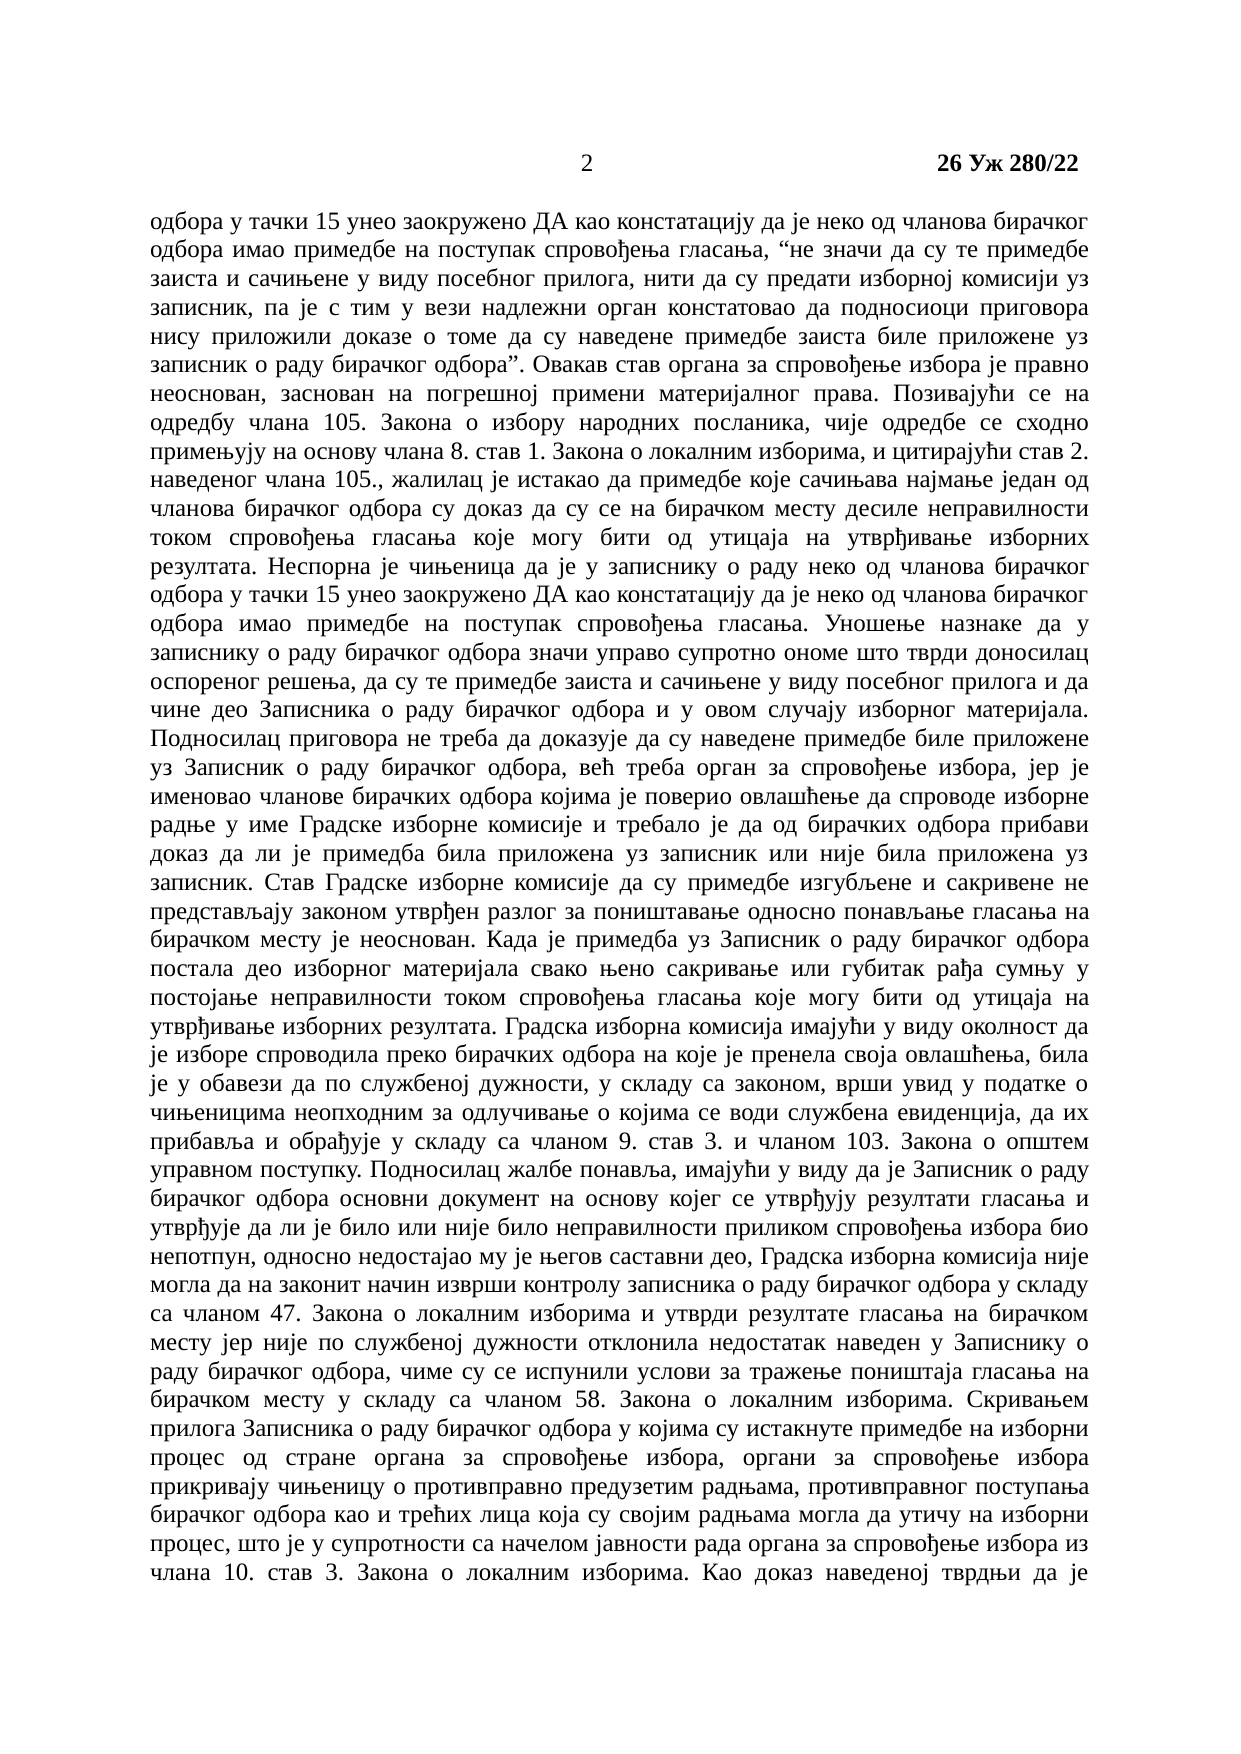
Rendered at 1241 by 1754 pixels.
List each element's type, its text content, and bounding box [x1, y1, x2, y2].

text одбора у тачки 15 унео заокружено ДА као констатацију да је неко од чланова бирачког одбора имао примедбе на поступак спровођења гласања, “не значи да су те примедбе заиста и сачињене у виду посебног прилога, нити да су предати изборној комисији уз записник, па је с тим у вези надлежни орган констатовао да подносиоци приговора нису приложили доказе о томе да су наведене примедбе заиста биле приложене уз записник о раду бирачког одбора”. Овакав став органа за спровођење избора је правно неоснован, заснован на погрешној примени материјалног права. Позивајући се на одредбу члана 105. Закона о избору народних посланика, чије одредбе се сходно примењују на основу члана 8. став 1. Закона о локалним изборима, и цитирајући став 2. наведеног члана 105., жалилац је истакао да примедбе које сачињава најмање један од чланова бирачког одбора су доказ да су се на бирачком месту десиле неправилности током спровођења гласања које могу бити од утицаја на утврђивање изборних резултата. Неспорна је чињеница да је у записнику о раду неко од чланова бирачког одбора у тачки 15 унео заокружено ДА као констатацију да је неко од чланова бирачког одбора имао примедбе на поступак спровођења гласања. Уношење назнаке да у записнику о раду бирачког одбора значи управо супротно ономе што тврди доносилац оспореног решења, да су те примедбе заиста и сачињене у виду посебног прилога и да чине део Записника о раду бирачког одбора и у овом случају изборног материјала. Подносилац приговора не треба да доказује да су наведене примедбе биле приложене уз Записник о раду бирачког одбора, већ треба орган за спровођење избора, јер је именовао чланове бирачких одбора којима је поверио овлашћење да спроводе изборне радње у име Градске изборне комисије и требало је да од бирачких одбора прибави доказ да ли је примедба била приложена уз записник или није била приложена уз записник. Став Градске изборне комисије да су примедбе изгубљене и сакривене не представљају законом утврђен разлог за поништавање односно понављање гласања на бирачком месту је неоснован. Када је примедба уз Записник о раду бирачког одбора постала део изборног материјала свако њено сакривање или губитак рађа сумњу у постојање неправилности током спровођења гласања које могу бити од утицаја на утврђивање изборних резултата. Градска изборна комисија имајући у виду околност да је изборе спроводила преко бирачких одбора на које је пренела своја овлашћења, била је у обавези да по службеној дужности, у складу са законом, врши увид у податке о чињеницима неопходним за одлучивање о којима се води службена евиденција, да их прибавља и обрађује у складу са чланом 9. став 3. и чланом 103. Закона о општем управном поступку. Подносилац жалбе понавља, имајући у виду да је Записник о раду бирачког одбора основни документ на основу којег се утврђују резултати гласања и утврђује да ли је било или није било неправилности приликом спровођења избора био непотпун, односно недостајао му је његов саставни део, Градска изборна комисија није могла да на законит начин изврши контролу записника о раду бирачког одбора у складу са чланом 47. Закона о локалним изборима и утврди резултате гласања на бирачком месту јер није по службеној дужности отклонила недостатак наведен у Записнику о раду бирачког одбора, чиме су се испунили услови за тражење поништаја гласања на бирачком месту у складу са чланом 58. Закона о локалним изборима. Скривањем прилога Записника о раду бирачког одбора у којима су истакнуте примедбе на изборни процес од стране органа за спровођење избора, органи за спровођење избора прикривају чињеницу о противправно предузетим радњама, противправног поступања бирачког одбора као и трећих лица која су својим радњама могла да утичу на изборни процес, што је у супротности са начелом јавности рада органа за спровођење избора из члана 10. став 3. Закона о локалним изборима. Као доказ наведеној тврдњи да је [150, 206, 1090, 1586]
